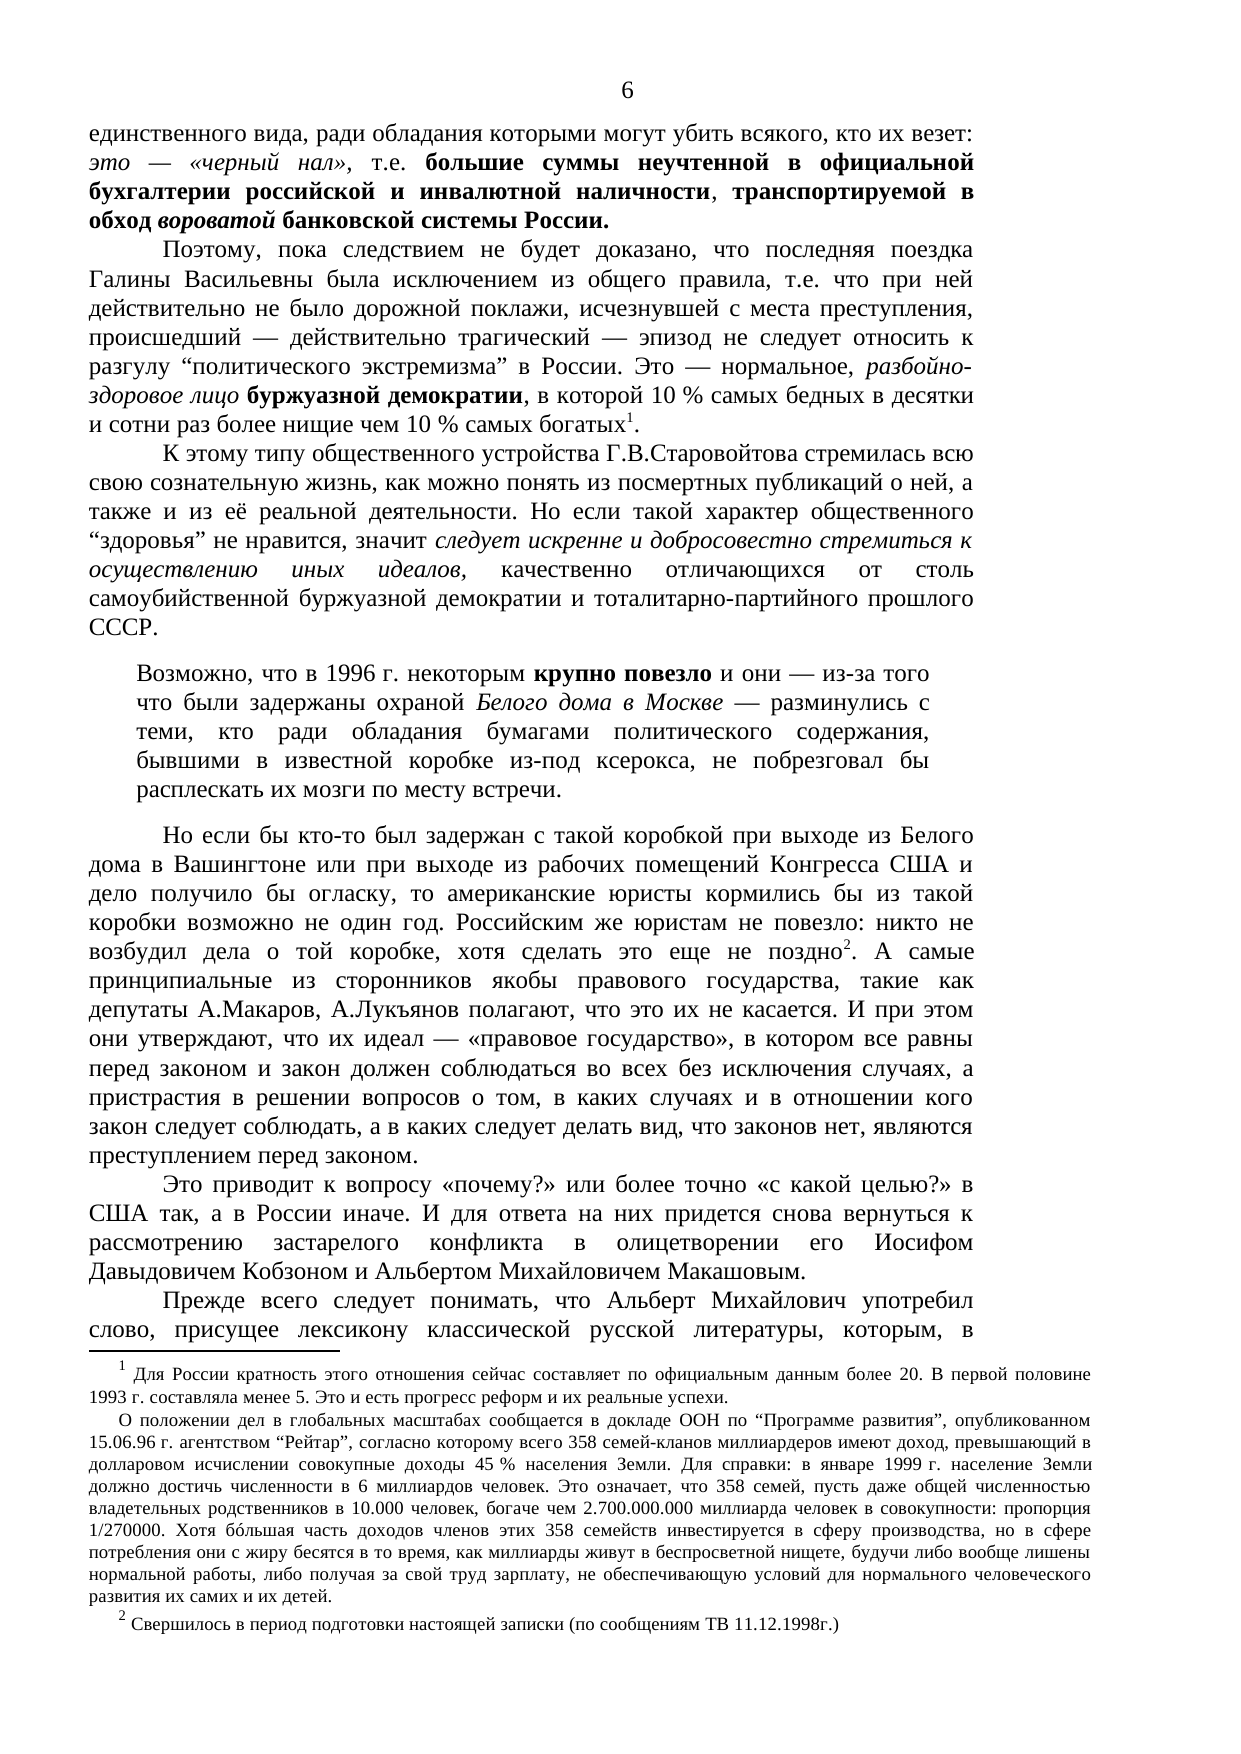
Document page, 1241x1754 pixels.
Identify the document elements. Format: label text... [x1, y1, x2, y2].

text Возможно, что в 1996 г. некоторым крупно повезло и они — из-за того что были задержаны охраной Белого дома в Москве — разминулись с теми, кто ради обладания бумагами политического содержания, бывшими в известной коробке из-под ксерокса, не побрезговал бы расплескать их мозги по месту встречи. [136, 658, 930, 803]
text Поэтому, пока следствием не будет доказано, что последняя поездка Галины Васильевны была исключением из общего правила, т.е. что при ней действительно не было дорожной поклажи, исчезнувшей с места преступления, происшедший — действительно трагический — эпизод не следует относить к разгулу “политического экстремизма” в России. Это — нормальное, разбойно-здоровое лицо буржуазной демократии, в которой 10 % самых бедных в десятки и сотни раз более нищие чем 10 % самых богатых. [89, 234, 974, 438]
text Свершилось в период подготовки настоящей записки (по сообщениям ТВ 11.12.1998г.) [89, 1607, 1092, 1636]
text К этому типу общественного устройства Г.В.Старовойтова стремилась всю свою сознательную жизнь, как можно понять из посмертных публикаций о ней, а также и из её реальной деятельности. Но если такой характер общественного “здоровья” не нравится, значит следует искренне и добросовестно стремиться к осуществлению иных идеалов, качественно отличающихся от столь самоубийственной буржуазной демократии и тоталитарно-партийного прошлого СССР. [89, 438, 974, 641]
text единственного вида, ради обладания которыми могут убить всякого, кто их везет: это — «черный нал», т.е. большие суммы неучтенной в официальной бухгалтерии российской и инвалютной наличности, транспортируемой в обход вороватой банковской системы России. [89, 118, 974, 234]
text О положении дел в глобальных масштабах сообщается в докладе ООН по “Программе развития”, опубликованном 15.06.96 г. агентством “Рейтар”, согласно которому всего 358 семей-кланов миллиардеров имеют доход, превышающий в долларовом исчислении совокупные доходы 45 % населения Земли. Для справки: в январе 1999 г. население Земли должно достичь численности в 6 миллиардов человек. Это означает, что 358 семей, пусть даже общей численностью владетельных родственников в 10.000 человек, богаче чем 2.700.000.000 миллиарда человек в совокупности: пропорция 1/270000. Хотя бóльшая часть доходов членов этих 358 семейств инвестируется в сферу производства, но в сфере потребления они с жиру бесятся в то время, как миллиарды живут в беспросветной нищете, будучи либо вообще лишены нормальной работы, либо получая за свой труд зарплату, не обеспечивающую условий для нормального человеческого развития их самих и их детей. [89, 1408, 1092, 1607]
text Это приводит к вопросу «почему?» или более точно «с какой целью?» в США так, а в России иначе. И для ответа на них придется снова вернуться к рассмотрению застарелого конфликта в олицетворении его Иосифом Давыдовичем Кобзоном и Альбертом Михайловичем Макашовым. [89, 1169, 974, 1285]
text Для России кратность этого отношения сейчас составляет по официальным данным более 20. В первой половине 1993 г. составляла менее 5. Это и есть прогресс реформ и их реальные успехи. [89, 1357, 1092, 1408]
text Прежде всего следует понимать, что Альберт Михайлович употребил слово, присущее лексикону классической русской литературы, которым, в [89, 1285, 974, 1343]
text Но если бы кто-то был задержан с такой коробкой при выходе из Белого дома в Вашингтоне или при выходе из рабочих помещений Конгресса США и дело получило бы огласку, то американские юристы кормились бы из такой коробки возможно не один год. Российским же юристам не повезло: никто не возбудил дела о той коробке, хотя сделать это еще не поздно. А самые принципиальные из сторонников якобы правового государства, такие как депутаты А.Макаров, А.Лукъянов полагают, что это их не касается. И при этом они утверждают, что их идеал — «правовое государство», в котором все равны перед законом и закон должен соблюдаться во всех без исключения случаях, а пристрастия в решении вопросов о том, в каких случаях и в отношении кого закон следует соблюдать, а в каких следует делать вид, что законов нет, являются преступлением перед законом. [89, 820, 974, 1169]
